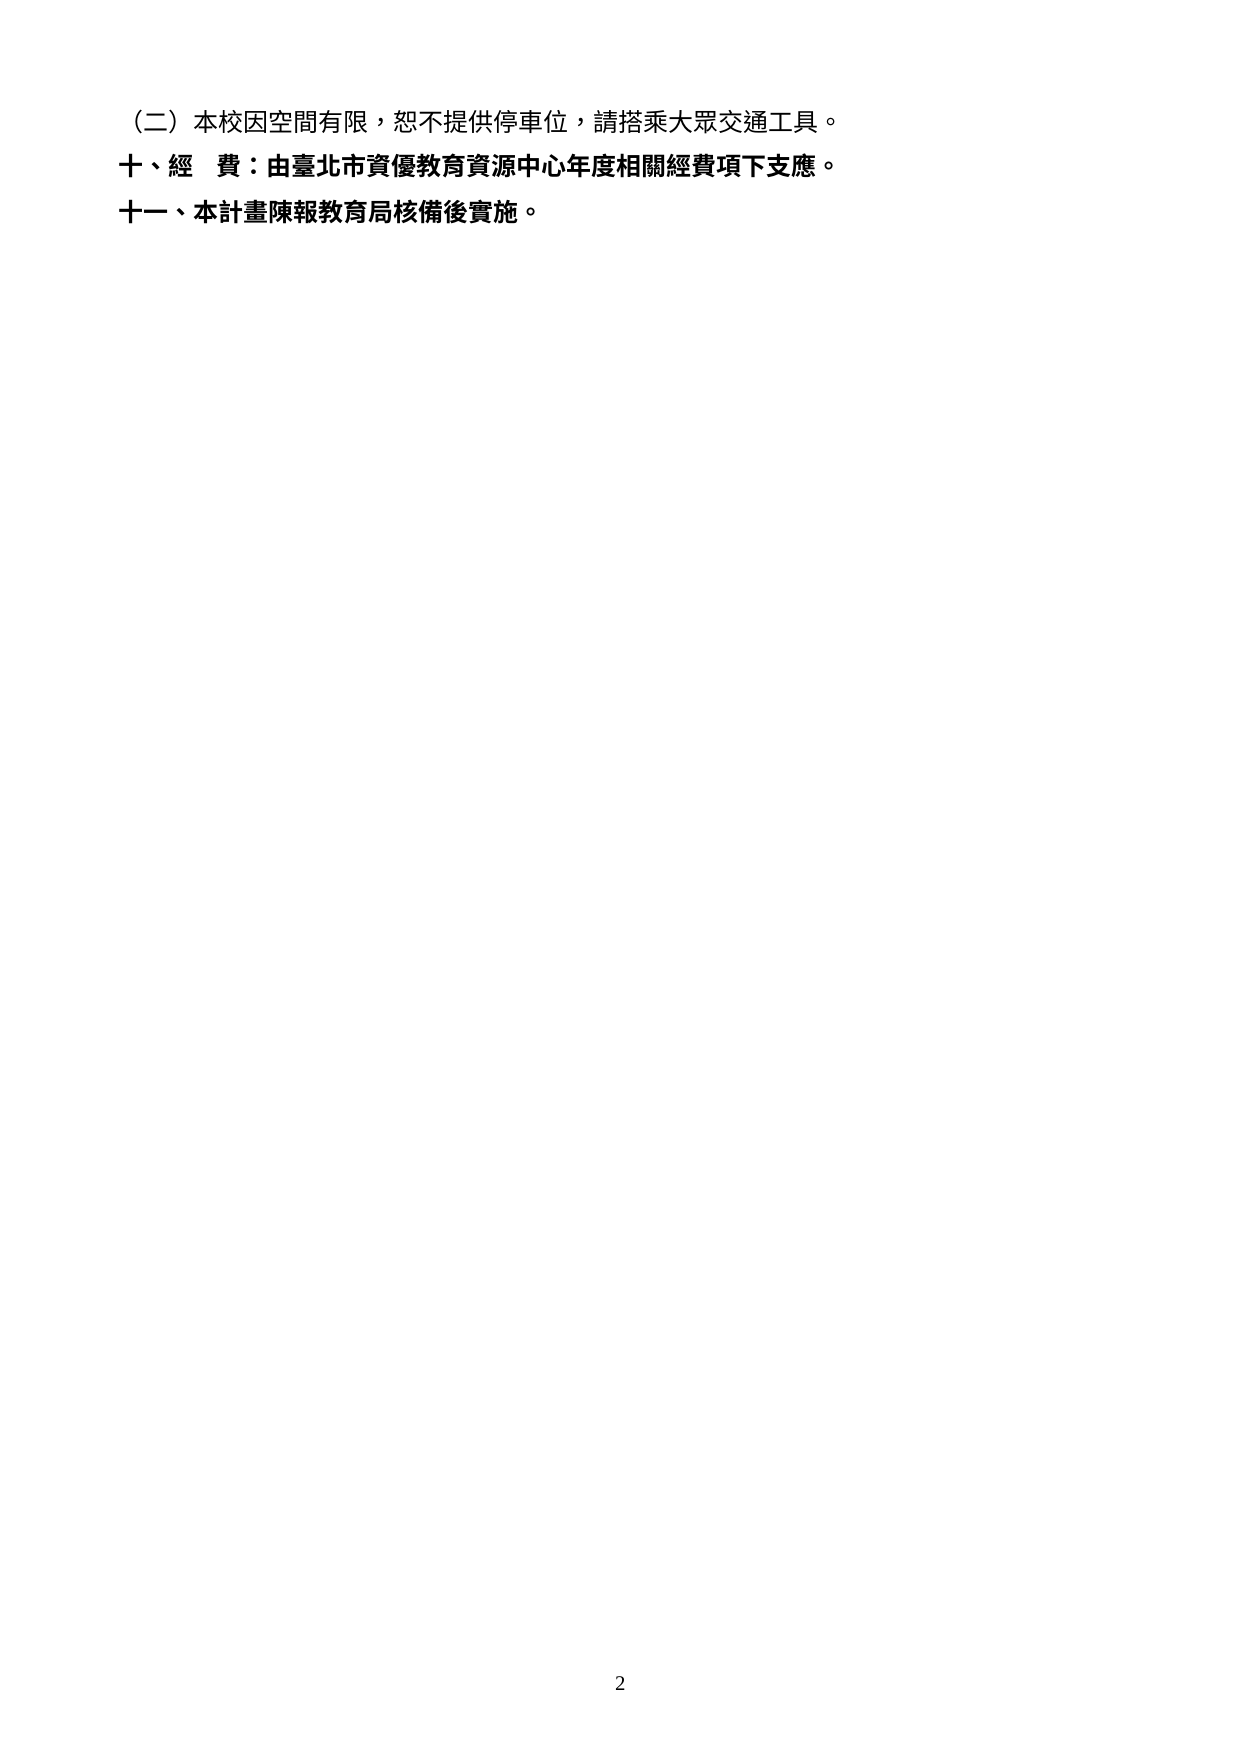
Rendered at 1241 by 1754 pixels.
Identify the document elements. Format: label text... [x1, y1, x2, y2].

text 十一、本計畫陳報教育局核備後實施。 [118, 192, 1122, 229]
text 十、經 費：由臺北市資優教育資源中心年度相關經費項下支應。 [118, 147, 1122, 183]
text （二）本校因空間有限，恕不提供停車位，請搭乘大眾交通工具。 [118, 108, 1122, 137]
